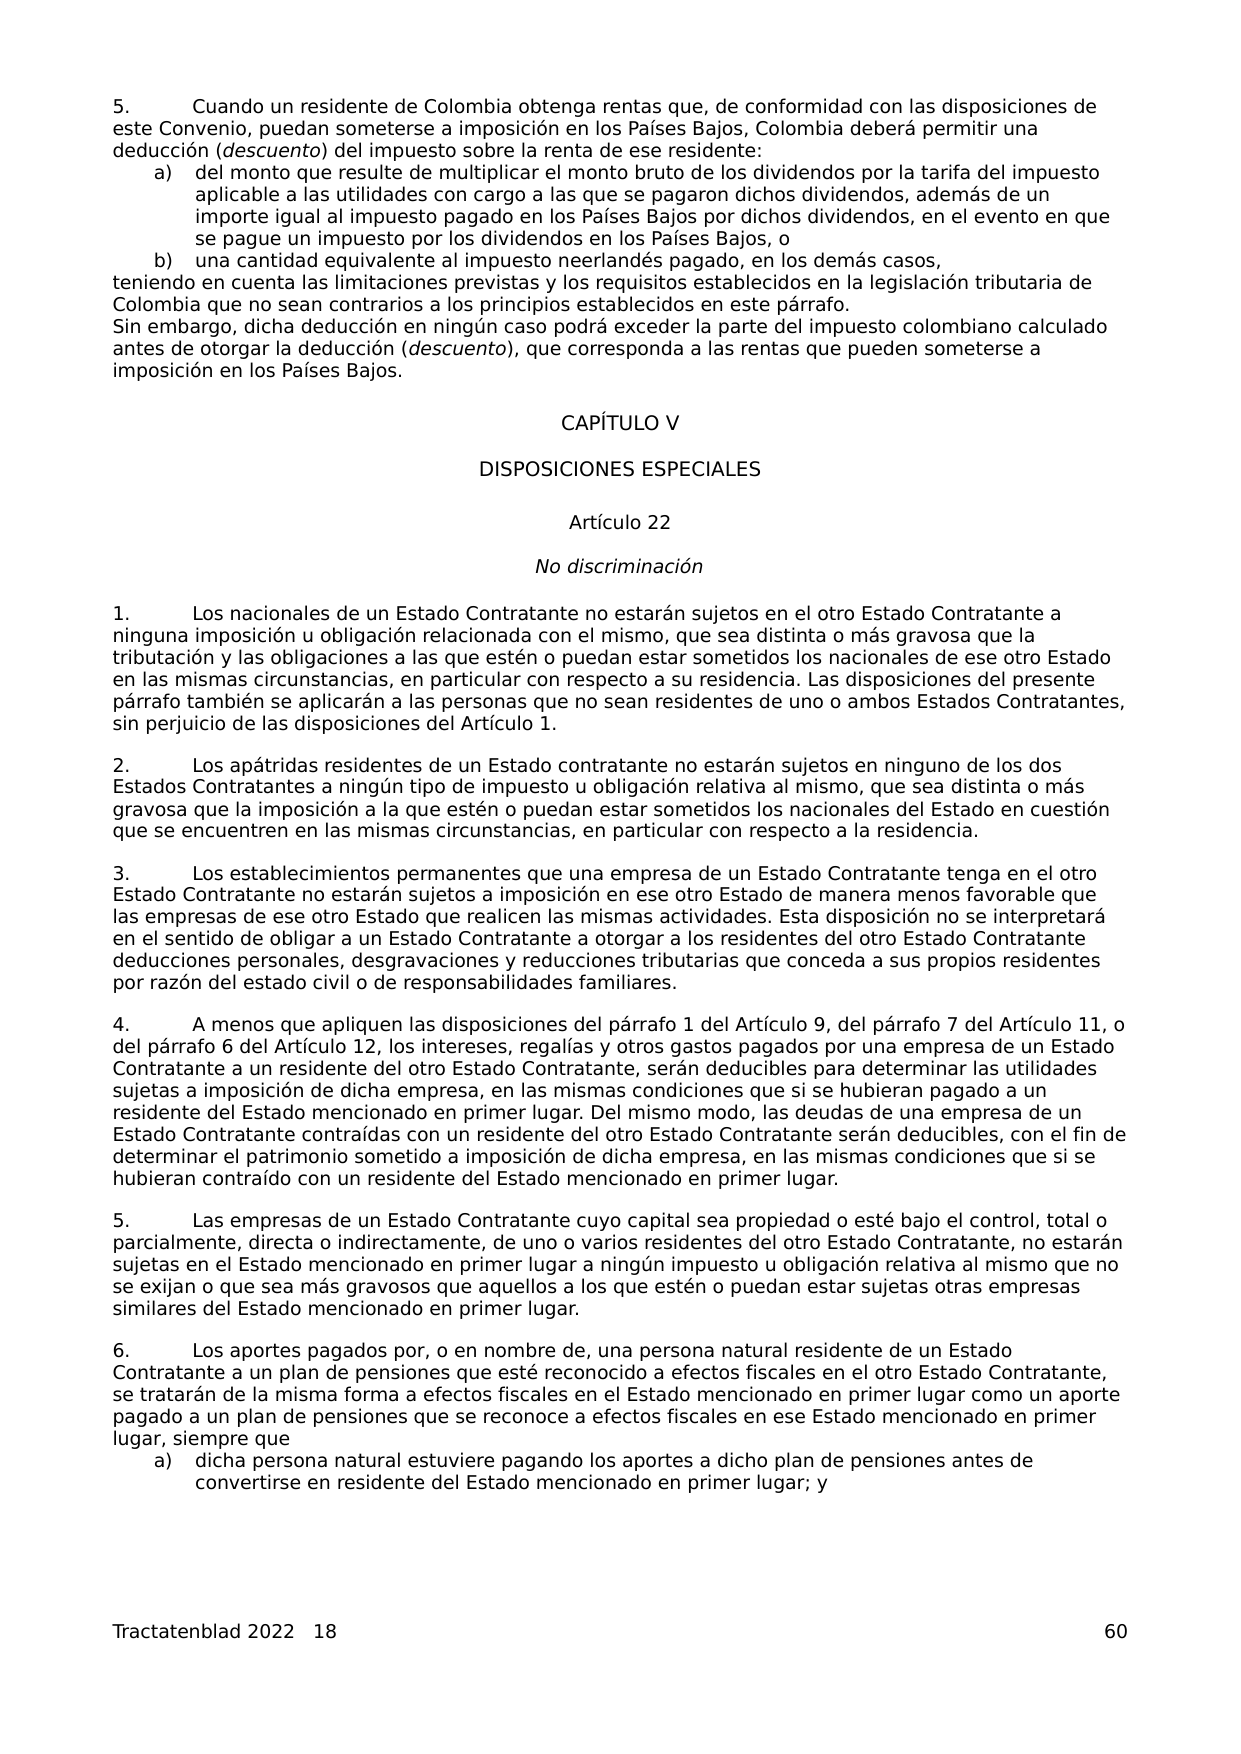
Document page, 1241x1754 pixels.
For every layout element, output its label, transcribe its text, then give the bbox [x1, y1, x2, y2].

text 5. Cuando un residente de Colombia obtenga rentas que, de conformidad con las disposiciones de este Convenio, puedan someterse a imposición en los Países Bajos, Colombia deberá permitir una deducción (descuento) del impuesto sobre la renta de ese residente: [112, 96, 1128, 162]
text teniendo en cuenta las limitaciones previstas y los requisitos establecidos en la legislación tributaria de Colombia que no sean contrarios a los principios establecidos en este párrafo. [112, 272, 1128, 316]
text 6. Los aportes pagados por, o en nombre de, una persona natural residente de un Estado Contratante a un plan de pensiones que esté reconocido a efectos fiscales en el otro Estado Contratante, se tratarán de la misma forma a efectos fiscales en el Estado mencionado en primer lugar como un aporte pagado a un plan de pensiones que se reconoce a efectos fiscales en ese Estado mencionado en primer lugar, siempre que [112, 1340, 1128, 1450]
text a) del monto que resulte de multiplicar el monto bruto de los dividendos por la tarifa del impuesto aplicable a las utilidades con cargo a las que se pagaron dichos dividendos, además de un importe igual al impuesto pagado en los Países Bajos por dichos dividendos, en el evento en que se pague un impuesto por los dividendos en los Países Bajos, o [153, 162, 1128, 250]
text 4. A menos que apliquen las disposiciones del párrafo 1 del Artículo 9, del párrafo 7 del Artículo 11, o del párrafo 6 del Artículo 12, los intereses, regalías y otros gastos pagados por una empresa de un Estado Contratante a un residente del otro Estado Contratante, serán deducibles para determinar las utilidades sujetas a imposición de dicha empresa, en las mismas condiciones que si se hubieran pagado a un residente del Estado mencionado en primer lugar. Del mismo modo, las deudas de una empresa de un Estado Contratante contraídas con un residente del otro Estado Contratante serán deducibles, con el fin de determinar el patrimonio sometido a imposición de dicha empresa, en las mismas condiciones que si se hubieran contraído con un residente del Estado mencionado en primer lugar. [112, 1014, 1128, 1190]
text 3. Los establecimientos permanentes que una empresa de un Estado Contratante tenga en el otro Estado Contratante no estarán sujetos a imposición en ese otro Estado de manera menos favorable que las empresas de ese otro Estado que realicen las mismas actividades. Esta disposición no se interpretará en el sentido de obligar a un Estado Contratante a otorgar a los residentes del otro Estado Contratante deducciones personales, desgravaciones y reducciones tributarias que conceda a sus propios residentes por razón del estado civil o de responsabilidades familiares. [112, 862, 1128, 994]
text 2. Los apátridas residentes de un Estado contratante no estarán sujetos en ninguno de los dos Estados Contratantes a ningún tipo de impuesto u obligación relativa al mismo, que sea distinta o más gravosa que la imposición a la que estén o puedan estar sometidos los nacionales del Estado en cuestión que se encuentren en las mismas circunstancias, en particular con respecto a la residencia. [112, 754, 1128, 842]
text a) dicha persona natural estuviere pagando los aportes a dicho plan de pensiones antes de convertirse en residente del Estado mencionado en primer lugar; y [153, 1450, 1128, 1494]
subtitle Artículo 22 No discriminación [112, 512, 1128, 578]
subtitle CAPÍTULO V DISPOSICIONES ESPECIALES [112, 412, 1128, 482]
text b) una cantidad equivalente al impuesto neerlandés pagado, en los demás casos, [153, 250, 1128, 272]
text Sin embargo, dicha deducción en ningún caso podrá exceder la parte del impuesto colombiano calculado antes de otorgar la deducción (descuento), que corresponda a las rentas que pueden someterse a imposición en los Países Bajos. [112, 316, 1128, 382]
text 1. Los nacionales de un Estado Contratante no estarán sujetos en el otro Estado Contratante a ninguna imposición u obligación relacionada con el mismo, que sea distinta o más gravosa que la tributación y las obligaciones a las que estén o puedan estar sometidos los nacionales de ese otro Estado en las mismas circunstancias, en particular con respecto a su residencia. Las disposiciones del presente párrafo también se aplicarán a las personas que no sean residentes de uno o ambos Estados Contratantes, sin perjuicio de las disposiciones del Artículo 1. [112, 603, 1128, 734]
text 5. Las empresas de un Estado Contratante cuyo capital sea propiedad o esté bajo el control, total o parcialmente, directa o indirectamente, de uno o varios residentes del otro Estado Contratante, no estarán sujetas en el Estado mencionado en primer lugar a ningún impuesto u obligación relativa al mismo que no se exijan o que sea más gravosos que aquellos a los que estén o puedan estar sujetas otras empresas similares del Estado mencionado en primer lugar. [112, 1210, 1128, 1320]
